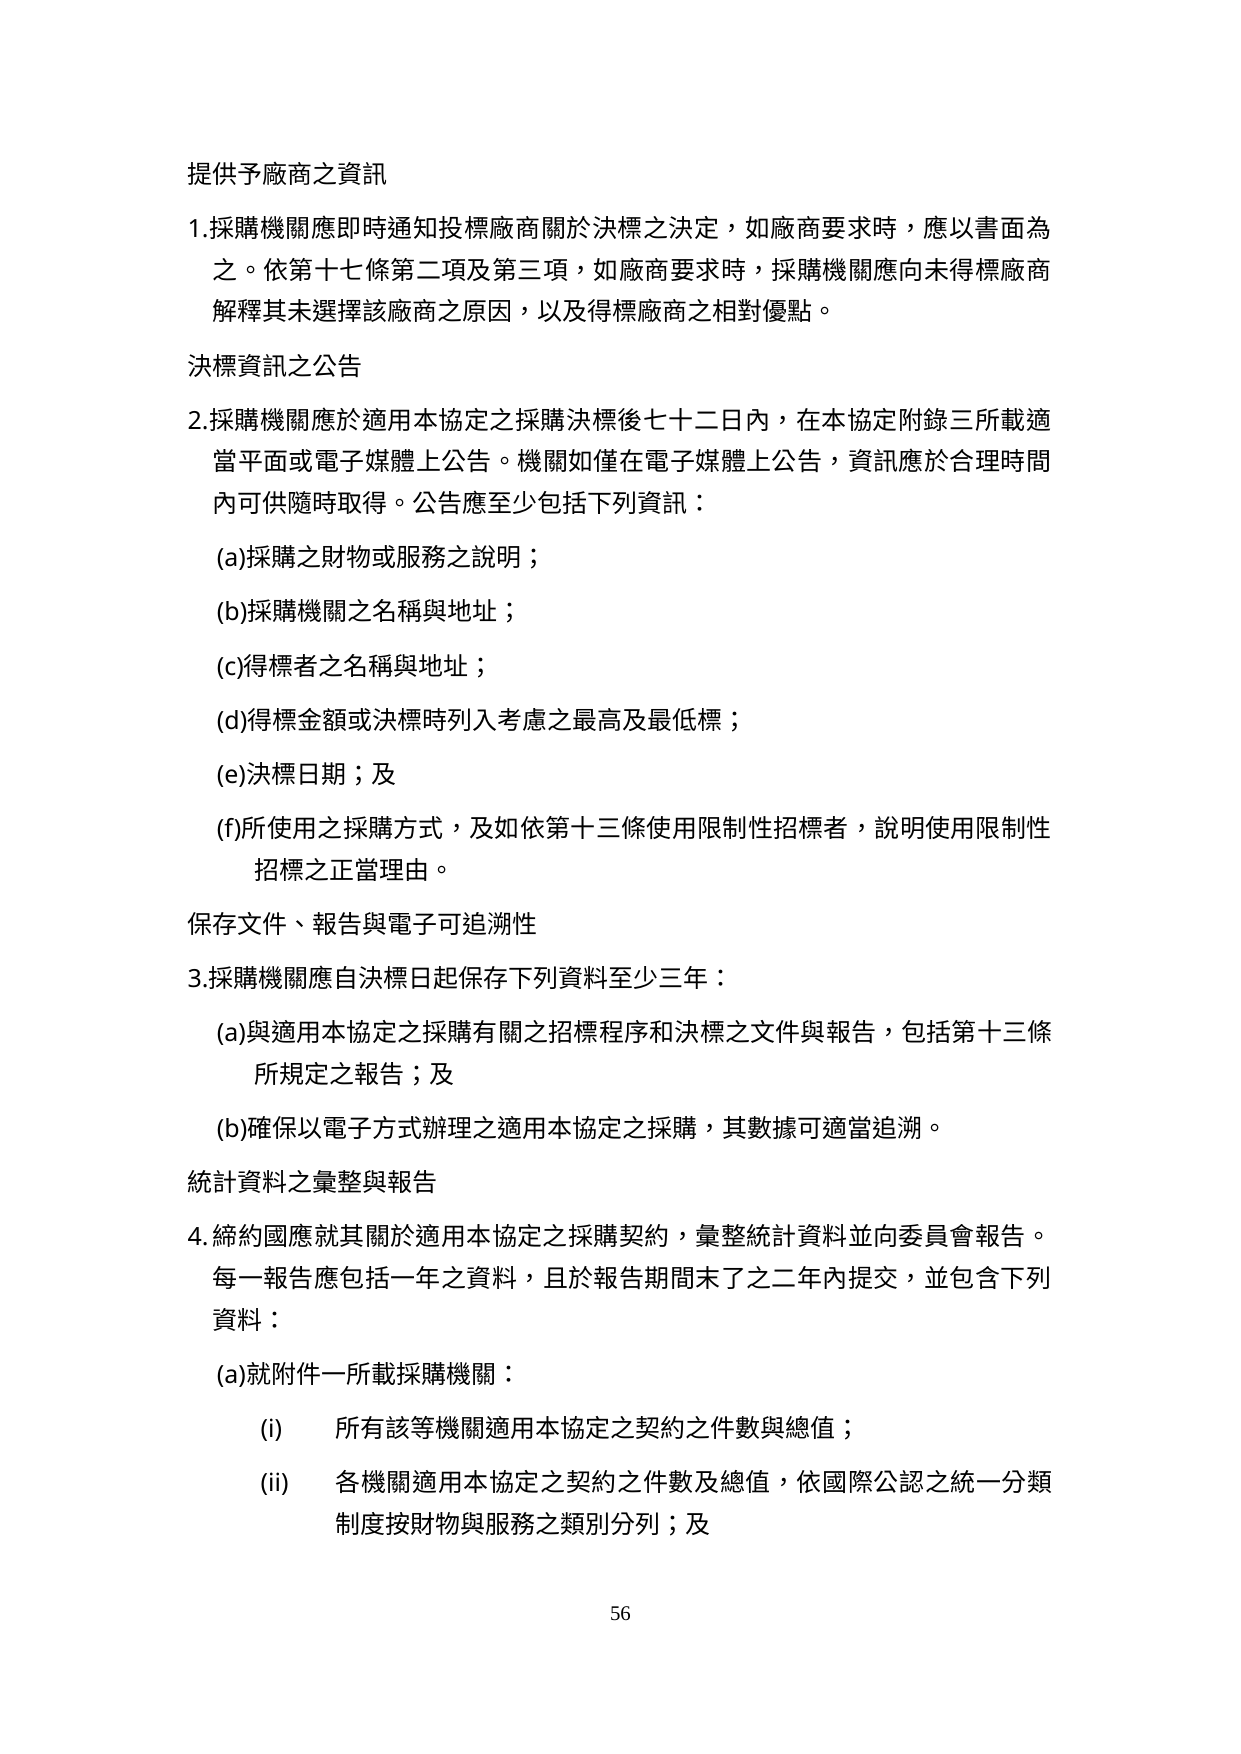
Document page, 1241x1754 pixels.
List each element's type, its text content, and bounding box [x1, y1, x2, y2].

text 1.採購機關應即時通知投標廠商關於決標之決定，如廠商要求時，應以書面為之。依第十七條第二項及第三項，如廠商要求時，採購機關應向未得標廠商解釋其未選擇該廠商之原因，以及得標廠商之相對優點。 [187, 204, 1053, 329]
text (b)採購機關之名稱與地址； [217, 587, 1053, 629]
text (f)所使用之採購方式，及如依第十三條使用限制性招標者，說明使用限制性招標之正當理由。 [217, 804, 1053, 887]
text (e)決標日期；及 [217, 750, 1053, 792]
text (c)得標者之名稱與地址； [217, 642, 1053, 683]
text (a)就附件一所載採購機關： [217, 1350, 1053, 1392]
text 決標資訊之公告 [187, 342, 1053, 383]
text 4. 締約國應就其關於適用本協定之採購契約，彙整統計資料並向委員會報告。每一報告應包括一年之資料，且於報告期間末了之二年內提交，並包含下列資料： [187, 1212, 1053, 1337]
text 保存文件、報告與電子可追溯性 [187, 900, 1053, 942]
text (d)得標金額或決標時列入考慮之最高及最低標； [217, 696, 1053, 737]
text (ii) 各機關適用本協定之契約之件數及總值，依國際公認之統一分類制度按財物與服務之類別分列；及 [260, 1458, 1053, 1542]
text 2.採購機關應於適用本協定之採購決標後七十二日內，在本協定附錄三所載適當平面或電子媒體上公告。機關如僅在電子媒體上公告，資訊應於合理時間內可供隨時取得。公告應至少包括下列資訊： [187, 396, 1053, 521]
text 統計資料之彙整與報告 [187, 1158, 1053, 1200]
text (a)採購之財物或服務之說明； [217, 533, 1053, 575]
text (b)確保以電子方式辦理之適用本協定之採購，其數據可適當追溯。 [217, 1104, 1053, 1146]
text 提供予廠商之資訊 [187, 150, 1053, 192]
text 3.採購機關應自決標日起保存下列資料至少三年： [187, 954, 1053, 996]
text (i) 所有該等機關適用本協定之契約之件數與總值； [260, 1404, 1053, 1446]
text (a)與適用本協定之採購有關之招標程序和決標之文件與報告，包括第十三條所規定之報告；及 [217, 1008, 1053, 1092]
